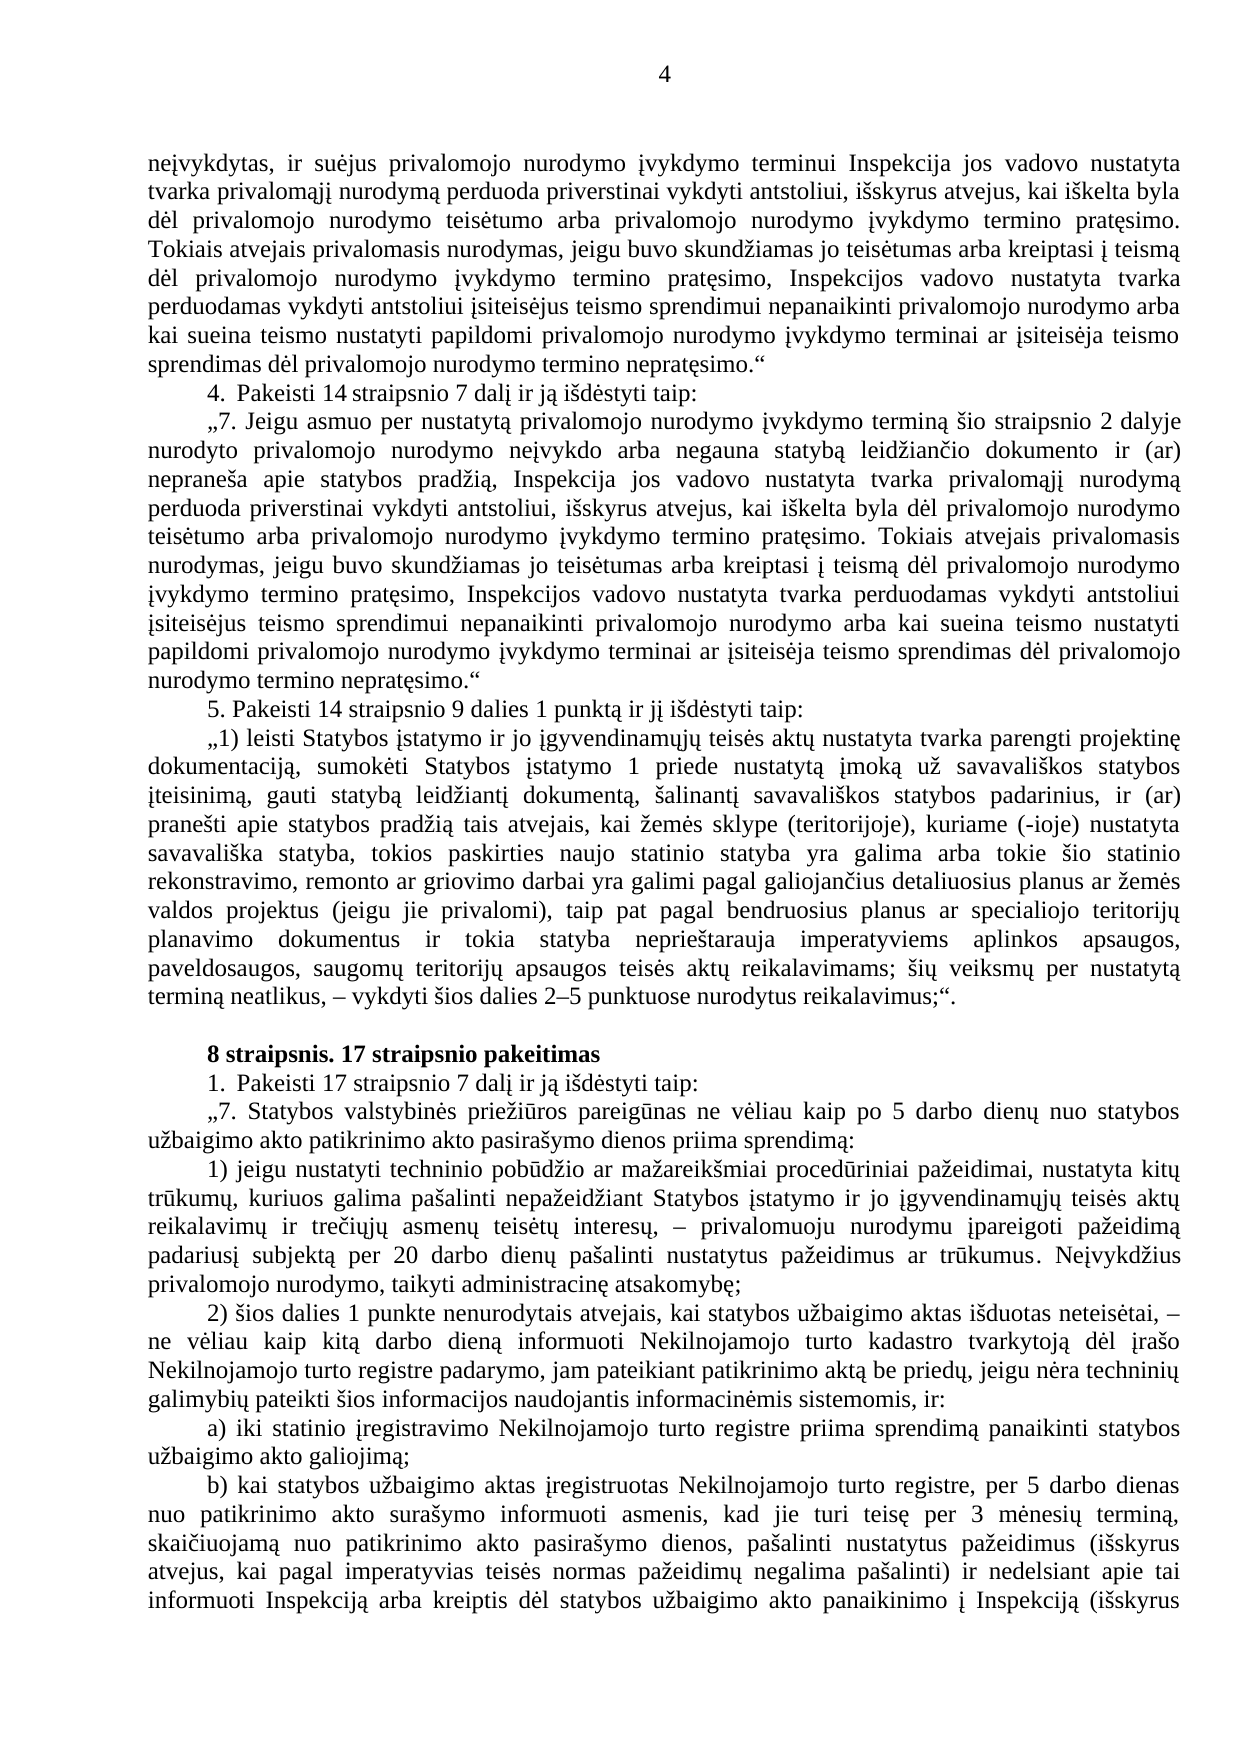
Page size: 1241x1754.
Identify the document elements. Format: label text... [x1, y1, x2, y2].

text 8 straipsnis. 17 straipsnio pakeitimas [148, 1039, 1181, 1068]
text 1. Pakeisti 17 straipsnio 7 dalį ir ją išdėstyti taip: [148, 1068, 1181, 1096]
text 2) šios dalies 1 punkte nenurodytais atvejais, kai statybos užbaigimo aktas išduotas neteisėtai, – ne vėliau kaip kitą darbo dieną informuoti Nekilnojamojo turto kadastro tvarkytoją dėl įrašo Nekilnojamojo turto registre padarymo, jam pateikiant patikrinimo aktą be priedų, jeigu nėra techninių galimybių pateikti šios informacijos naudojantis informacinėmis sistemomis, ir: [148, 1298, 1181, 1413]
text a) iki statinio įregistravimo Nekilnojamojo turto registre priima sprendimą panaikinti statybos užbaigimo akto galiojimą; [148, 1413, 1181, 1470]
text „7. Statybos valstybinės priežiūros pareigūnas ne vėliau kaip po 5 darbo dienų nuo statybos užbaigimo akto patikrinimo akto pasirašymo dienos priima sprendimą: [148, 1096, 1181, 1154]
text „7. Jeigu asmuo per nustatytą privalomojo nurodymo įvykdymo terminą šio straipsnio 2 dalyje nurodyto privalomojo nurodymo neįvykdo arba negauna statybą leidžiančio dokumento ir (ar) nepraneša apie statybos pradžią, Inspekcija jos vadovo nustatyta tvarka privalomąjį nurodymą perduoda priverstinai vykdyti antstoliui, išskyrus atvejus, kai iškelta byla dėl privalomojo nurodymo teisėtumo arba privalomojo nurodymo įvykdymo termino pratęsimo. Tokiais atvejais privalomasis nurodymas, jeigu buvo skundžiamas jo teisėtumas arba kreiptasi į teismą dėl privalomojo nurodymo įvykdymo termino pratęsimo, Inspekcijos vadovo nustatyta tvarka perduodamas vykdyti antstoliui įsiteisėjus teismo sprendimui nepanaikinti privalomojo nurodymo arba kai sueina teismo nustatyti papildomi privalomojo nurodymo įvykdymo terminai ar įsiteisėja teismo sprendimas dėl privalomojo nurodymo termino nepratęsimo.“ [148, 406, 1181, 694]
text „1) leisti Statybos įstatymo ir jo įgyvendinamųjų teisės aktų nustatyta tvarka parengti projektinę dokumentaciją, sumokėti Statybos įstatymo 1 priede nustatytą įmoką už savavališkos statybos įteisinimą, gauti statybą leidžiantį dokumentą, šalinantį savavališkos statybos padarinius, ir (ar) pranešti apie statybos pradžią tais atvejais, kai žemės sklype (teritorijoje), kuriame (-ioje) nustatyta savavališka statyba, tokios paskirties naujo statinio statyba yra galima arba tokie šio statinio rekonstravimo, remonto ar griovimo darbai yra galimi pagal galiojančius detaliuosius planus ar žemės valdos projektus (jeigu jie privalomi), taip pat pagal bendruosius planus ar specialiojo teritorijų planavimo dokumentus ir tokia statyba neprieštarauja imperatyviems aplinkos apsaugos, paveldosaugos, saugomų teritorijų apsaugos teisės aktų reikalavimams; šių veiksmų per nustatytą terminą neatlikus, – vykdyti šios dalies 2–5 punktuose nurodytus reikalavimus;“. [148, 723, 1181, 1010]
text neįvykdytas, ir suėjus privalomojo nurodymo įvykdymo terminui Inspekcija jos vadovo nustatyta tvarka privalomąjį nurodymą perduoda priverstinai vykdyti antstoliui, išskyrus atvejus, kai iškelta byla dėl privalomojo nurodymo teisėtumo arba privalomojo nurodymo įvykdymo termino pratęsimo. Tokiais atvejais privalomasis nurodymas, jeigu buvo skundžiamas jo teisėtumas arba kreiptasi į teismą dėl privalomojo nurodymo įvykdymo termino pratęsimo, Inspekcijos vadovo nustatyta tvarka perduodamas vykdyti antstoliui įsiteisėjus teismo sprendimui nepanaikinti privalomojo nurodymo arba kai sueina teismo nustatyti papildomi privalomojo nurodymo įvykdymo terminai ar įsiteisėja teismo sprendimas dėl privalomojo nurodymo termino nepratęsimo.“ [148, 148, 1181, 378]
text 1) jeigu nustatyti techninio pobūdžio ar mažareikšmiai procedūriniai pažeidimai, nustatyta kitų trūkumų, kuriuos galima pašalinti nepažeidžiant Statybos įstatymo ir jo įgyvendinamųjų teisės aktų reikalavimų ir trečiųjų asmenų teisėtų interesų, – privalomuoju nurodymu įpareigoti pažeidimą padariusį subjektą per 20 darbo dienų pašalinti nustatytus pažeidimus ar trūkumus. Neįvykdžius privalomojo nurodymo, taikyti administracinę atsakomybę; [148, 1154, 1181, 1298]
text b) kai statybos užbaigimo aktas įregistruotas Nekilnojamojo turto registre, per 5 darbo dienas nuo patikrinimo akto surašymo informuoti asmenis, kad jie turi teisę per 3 mėnesių terminą, skaičiuojamą nuo patikrinimo akto pasirašymo dienos, pašalinti nustatytus pažeidimus (išskyrus atvejus, kai pagal imperatyvias teisės normas pažeidimų negalima pašalinti) ir nedelsiant apie tai informuoti Inspekciją arba kreiptis dėl statybos užbaigimo akto panaikinimo į Inspekciją (išskyrus [148, 1470, 1181, 1614]
text 4. Pakeisti 14 straipsnio 7 dalį ir ją išdėstyti taip: [148, 378, 1181, 406]
text 5. Pakeisti 14 straipsnio 9 dalies 1 punktą ir jį išdėstyti taip: [148, 694, 1181, 723]
